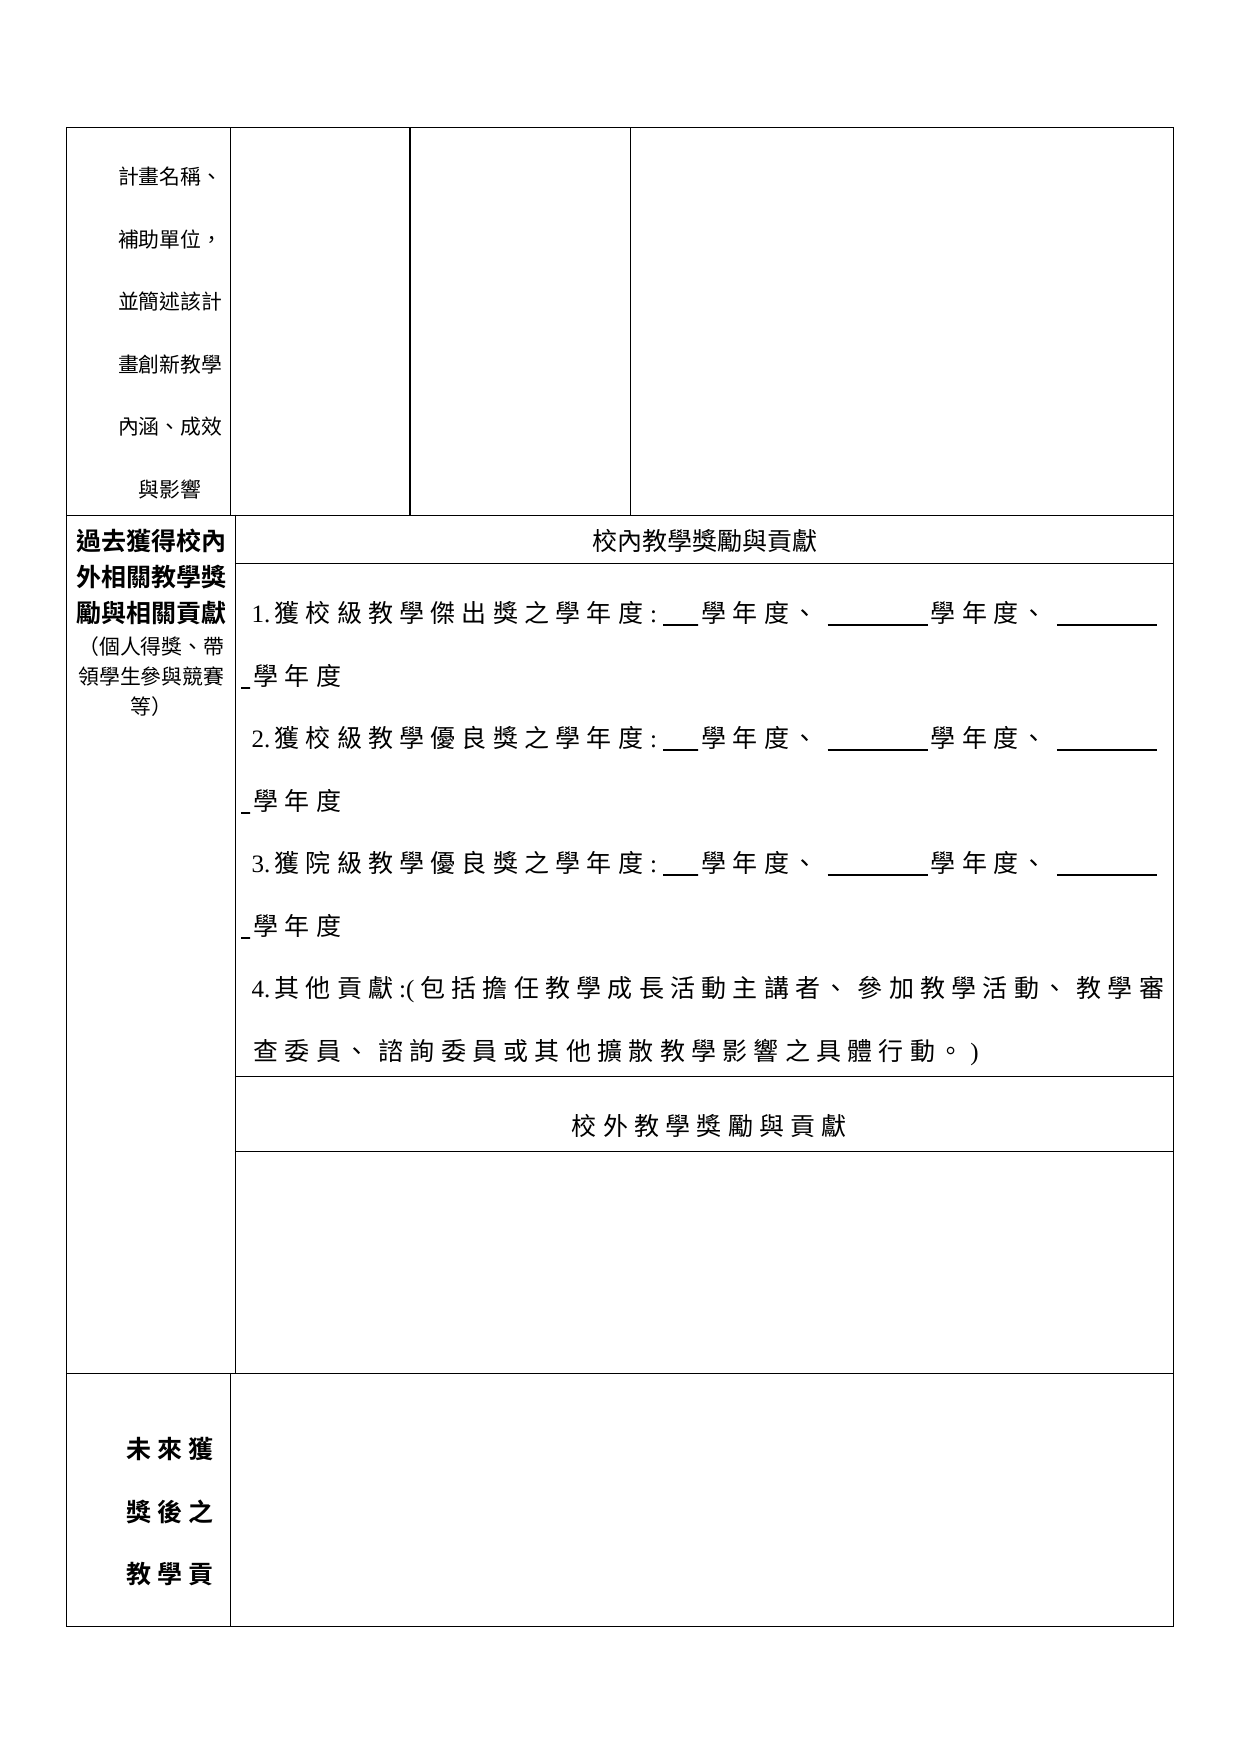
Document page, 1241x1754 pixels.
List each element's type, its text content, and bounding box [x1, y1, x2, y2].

table_cell 校內教學獎勵與貢獻 [236, 516, 1173, 563]
table_cell 計畫名稱、補助單位，並簡述該計畫創新教學內涵、成效與影響 [67, 128, 230, 514]
table_cell 校外教學獎勵與貢獻 [236, 1077, 1173, 1151]
table_cell [236, 1152, 1173, 1373]
table_cell 過去獲得校內外相關教學獎勵與相關貢獻（個人得獎、帶領學生參與競賽等） [67, 516, 235, 1373]
table_cell [231, 1374, 1173, 1626]
table_cell [411, 128, 630, 514]
table_cell [631, 128, 1173, 514]
table_cell 1.獲校級教學傑出獎之學年度: 學年度、 學年度、 學年度 2.獲校級教學優良獎之學年度: 學年度、 學年度、 學年度 3.獲院級教學優良獎之學年度: 學年度、 學年度、 學年度 4.其他貢獻:(包括擔任教學成長活動主講者、參加教學活動、教學審查委員、諮詢委員或其他擴散教學影響之具體行動。) [236, 564, 1173, 1076]
table_cell 未來獲獎後之教學貢 [67, 1374, 230, 1626]
table_cell [231, 128, 409, 514]
